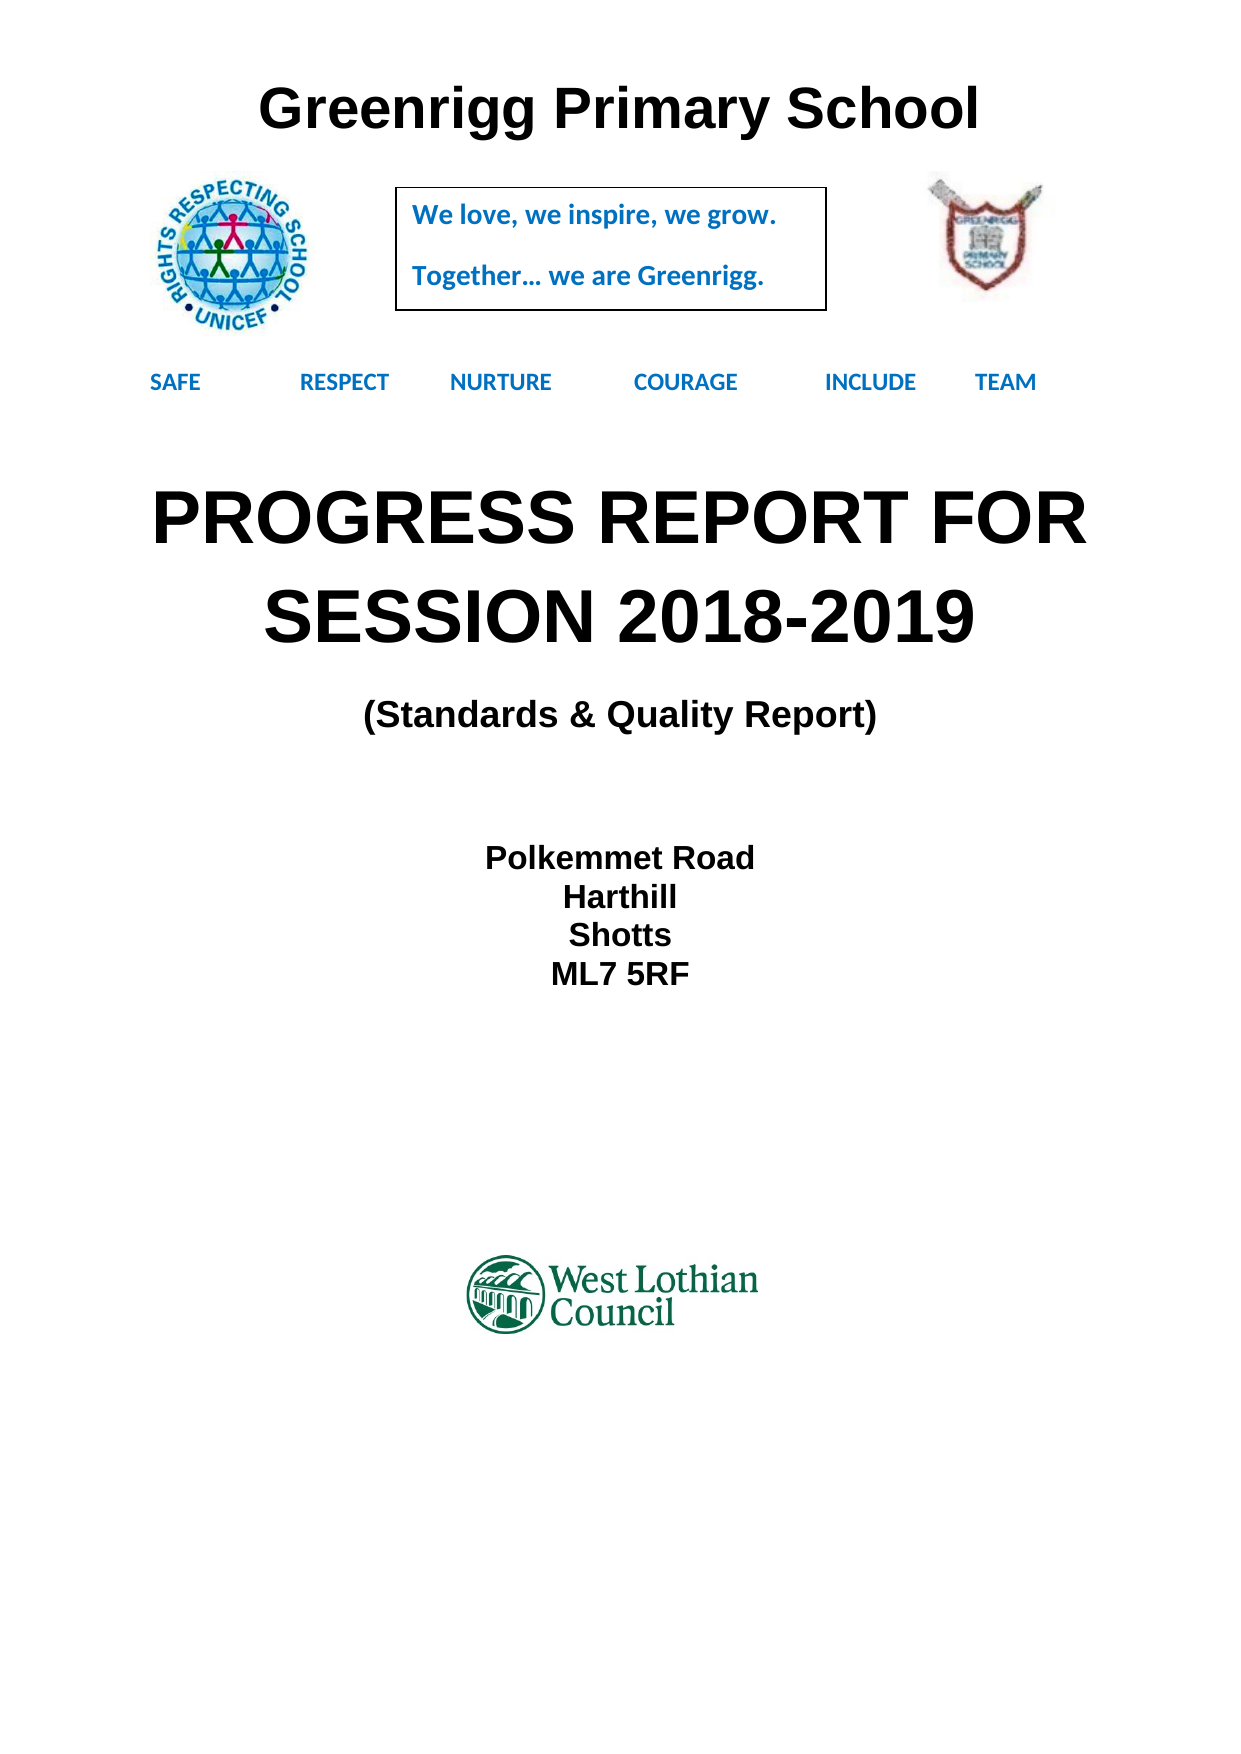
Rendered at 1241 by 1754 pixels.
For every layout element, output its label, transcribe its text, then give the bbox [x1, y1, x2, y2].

text Together… we are Greenrigg. [412, 257, 810, 293]
text PROGRESS REPORT FOR SESSION 2018-2019 [150, 473, 1090, 658]
text Greenrigg Primary School [150, 74, 1090, 141]
text Harthill [150, 877, 1090, 915]
text (Standards & Quality Report) [150, 692, 1090, 735]
text ML7 5RF [150, 953, 1090, 992]
text Shotts [150, 915, 1090, 953]
text Polkemmet Road [150, 838, 1090, 877]
text ABOUT OUR SCHOOL [150, 1273, 466, 1299]
text ABOUT OUR SCHOOL [758, 1273, 1090, 1299]
text SAFE RESPECT NURTURE COURAGE INCLUDE TEAM [150, 366, 1090, 396]
text We love, we inspire, we grow. [412, 196, 810, 231]
